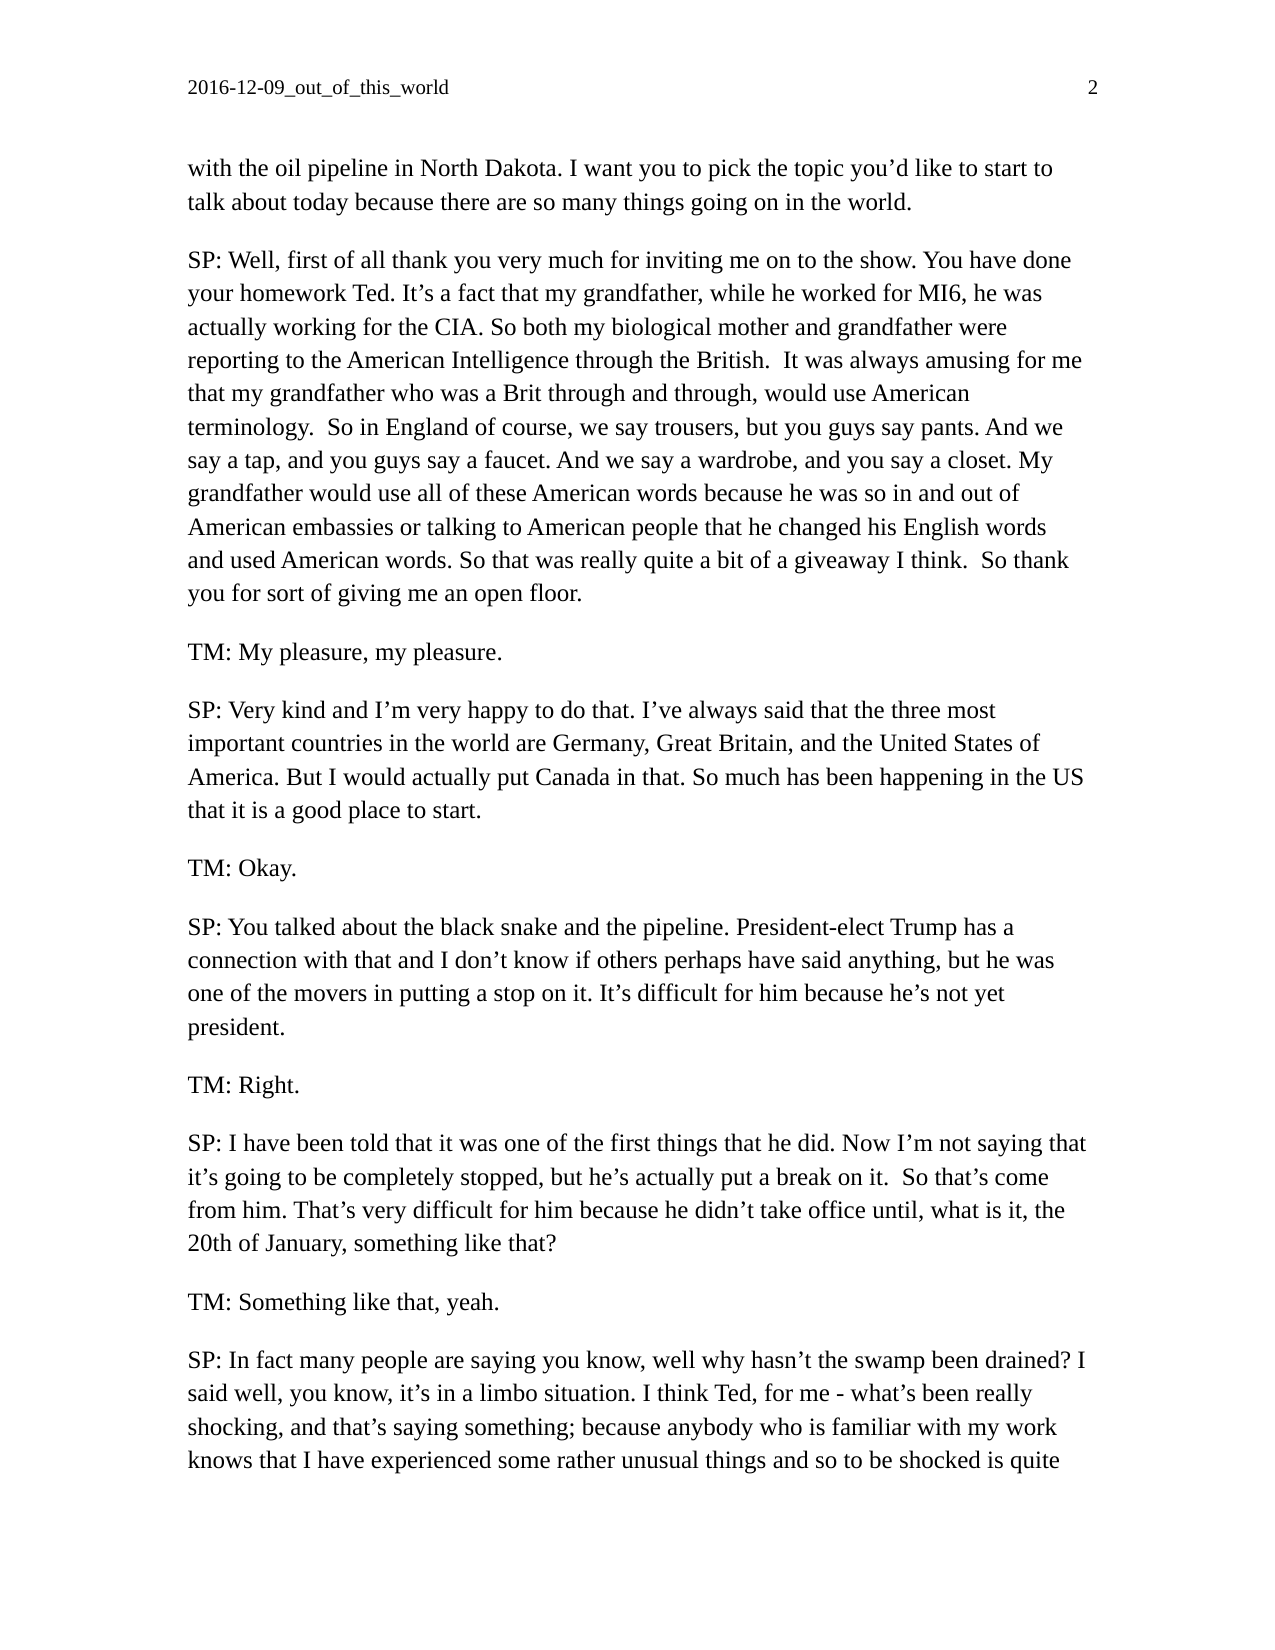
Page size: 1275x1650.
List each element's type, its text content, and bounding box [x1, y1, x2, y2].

text SP: I have been told that it was one of the first things that he did. Now I’m not saying that it’s going to be completely stopped, but he’s actually put a break on it. So that’s come from him. That’s very difficult for him because he didn’t take office until, what is it, the 20th of January, something like that? [187, 1125, 1087, 1258]
text with the oil pipeline in North Dakota. I want you to pick the topic you’d like to start to talk about today because there are so many things going on in the world. [187, 150, 1087, 217]
text TM: Okay. [187, 850, 1087, 883]
text TM: Right. [187, 1067, 1087, 1100]
text SP: You talked about the black snake and the pipeline. President-elect Trump has a connection with that and I don’t know if others perhaps have said anything, but he was one of the movers in putting a stop on it. It’s difficult for him because he’s not yet president. [187, 908, 1087, 1042]
text SP: Well, first of all thank you very much for inviting me on to the show. You have done your homework Ted. It’s a fact that my grandfather, while he worked for MI6, he was actually working for the CIA. So both my biological mother and grandfather were reporting to the American Intelligence through the British. It was always amusing for me that my grandfather who was a Brit through and through, would use American terminology. So in England of course, we say trousers, but you guys say pants. And we say a tap, and you guys say a faucet. And we say a wardrobe, and you say a closet. My grandfather would use all of these American words because he was so in and out of American embassies or talking to American people that he changed his English words and used American words. So that was really quite a bit of a giveaway I think. So thank you for sort of giving me an open floor. [187, 242, 1087, 608]
text TM: My pleasure, my pleasure. [187, 633, 1087, 667]
text SP: Very kind and I’m very happy to do that. I’ve always said that the three most important countries in the world are Germany, Great Britain, and the United States of America. But I would actually put Canada in that. So much has been happening in the US that it is a good place to start. [187, 692, 1087, 825]
text SP: In fact many people are saying you know, well why hasn’t the swamp been drained? I said well, you know, it’s in a limbo situation. I think Ted, for me - what’s been really shocking, and that’s saying something; because anybody who is familiar with my work knows that I have experienced some rather unusual things and so to be shocked is quite [187, 1342, 1087, 1475]
text TM: Something like that, yeah. [187, 1283, 1087, 1317]
